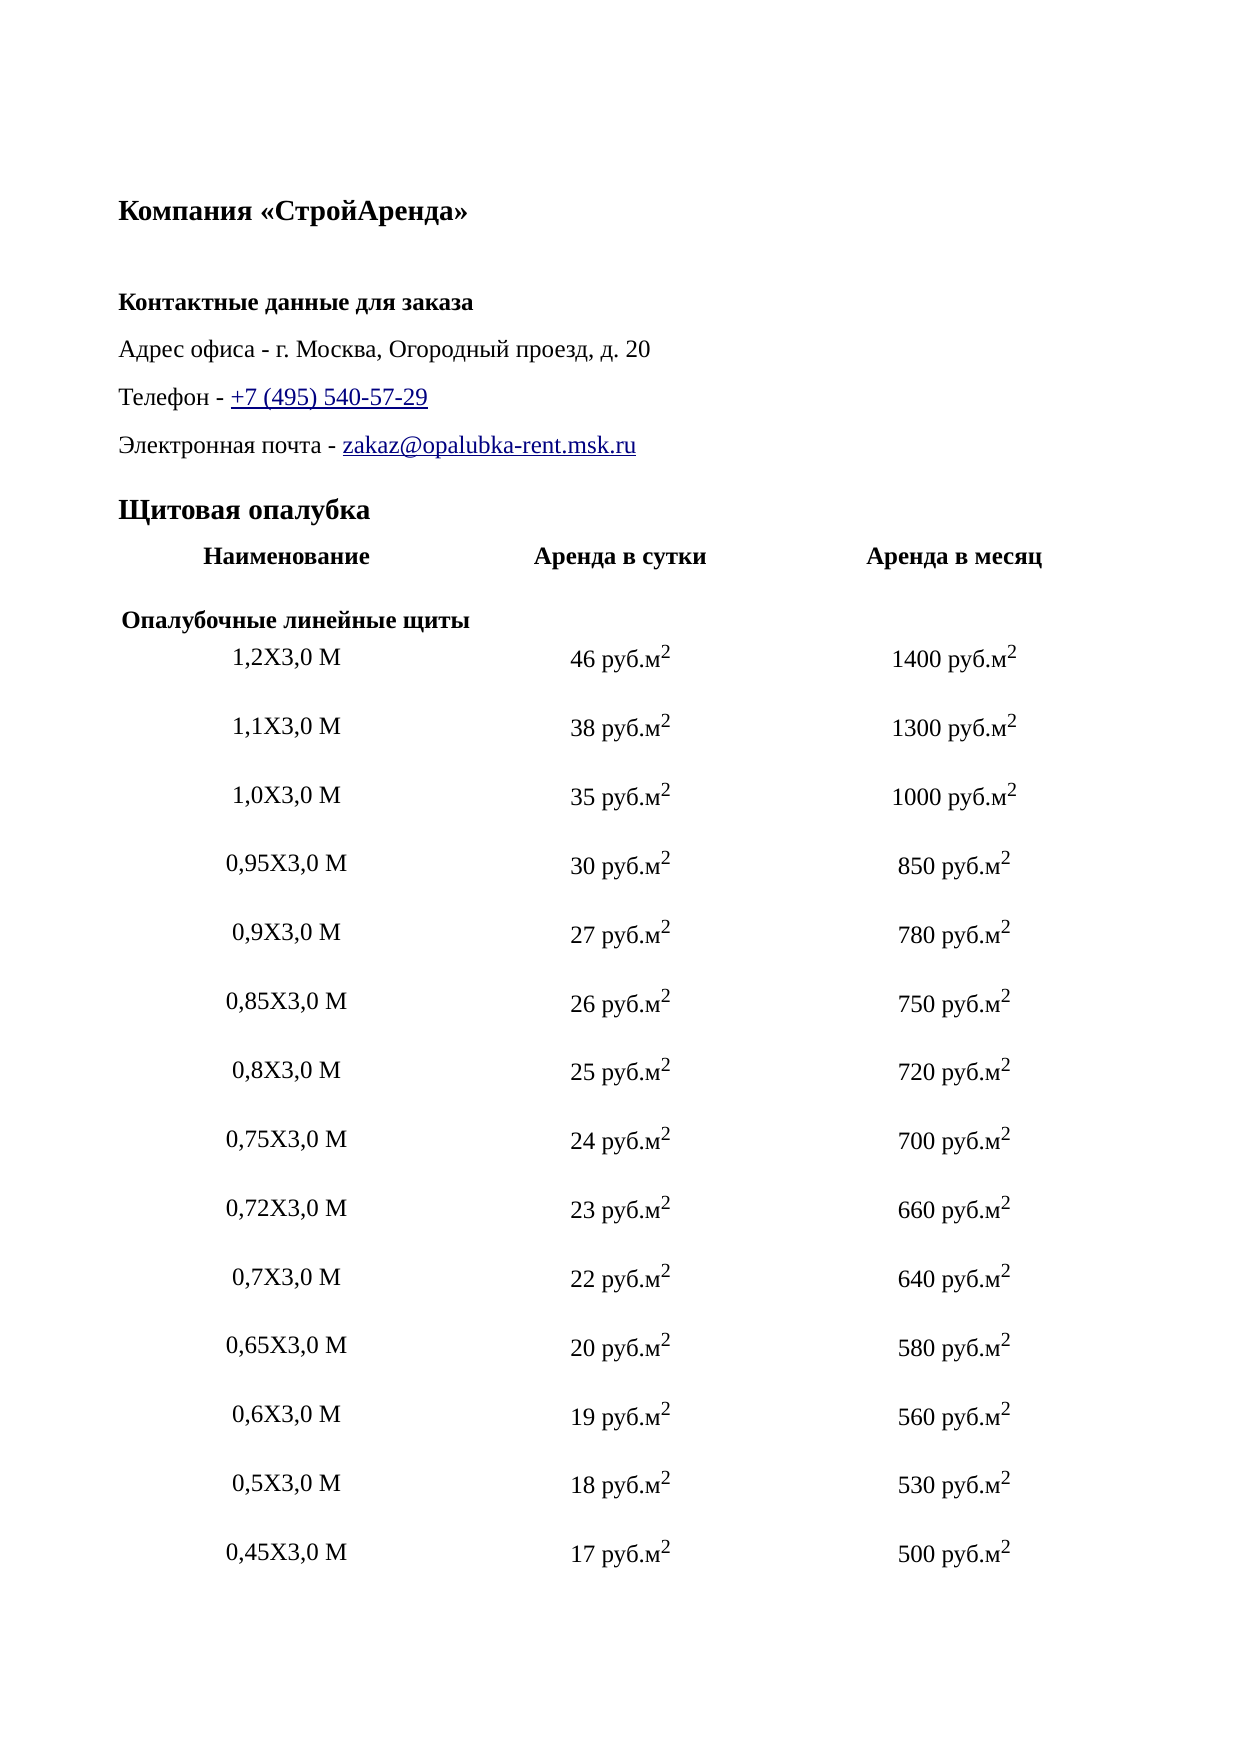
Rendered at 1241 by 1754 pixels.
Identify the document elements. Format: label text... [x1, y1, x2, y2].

table_cell 17 руб.м2 [455, 1532, 786, 1601]
table_header Аренда в сутки [455, 538, 786, 602]
table_cell 30 руб.м2 [455, 843, 786, 912]
table_cell 0,85Х3,0 М [118, 981, 454, 1050]
table_cell 20 руб.м2 [455, 1325, 786, 1394]
table_cell 640 руб.м2 [786, 1256, 1122, 1325]
table_cell Опалубочные линейные щиты [118, 602, 1122, 637]
table_cell 0,7Х3,0 М [118, 1256, 454, 1325]
table_cell 750 руб.м2 [786, 981, 1122, 1050]
text Телефон - +7 (495) 540-57-29 [118, 382, 1122, 411]
table_cell 19 руб.м2 [455, 1394, 786, 1463]
table_cell 560 руб.м2 [786, 1394, 1122, 1463]
table_cell 0,9Х3,0 М [118, 912, 454, 981]
table_cell 26 руб.м2 [455, 981, 786, 1050]
table_cell 0,8Х3,0 М [118, 1050, 454, 1119]
text Контактные данные для заказа [118, 287, 1122, 316]
table_cell 500 руб.м2 [786, 1532, 1122, 1601]
text Адрес офиса - г. Москва, Огородный проезд, д. 20 [118, 334, 1122, 363]
table_cell 580 руб.м2 [786, 1325, 1122, 1394]
table_cell 0,6Х3,0 М [118, 1394, 454, 1463]
table_cell 0,95Х3,0 М [118, 843, 454, 912]
table_cell 0,65Х3,0 М [118, 1325, 454, 1394]
table_cell 0,5Х3,0 М [118, 1463, 454, 1532]
table_cell 27 руб.м2 [455, 912, 786, 981]
table_cell 35 руб.м2 [455, 774, 786, 843]
table_cell 1,1Х3,0 М [118, 706, 454, 774]
table_cell 780 руб.м2 [786, 912, 1122, 981]
subtitle Компания «СтройАренда» [118, 193, 1122, 227]
table_cell 1,0Х3,0 М [118, 774, 454, 843]
table_cell 0,45Х3,0 М [118, 1532, 454, 1601]
table_cell 24 руб.м2 [455, 1119, 786, 1187]
table_cell 720 руб.м2 [786, 1050, 1122, 1119]
subtitle Щитовая опалубка [118, 492, 1122, 526]
table_cell 1300 руб.м2 [786, 706, 1122, 774]
table_cell 25 руб.м2 [455, 1050, 786, 1119]
table_cell 22 руб.м2 [455, 1256, 786, 1325]
table_header Наименование [118, 538, 454, 602]
table_cell 18 руб.м2 [455, 1463, 786, 1532]
table_cell 850 руб.м2 [786, 843, 1122, 912]
table_cell 0,72Х3,0 М [118, 1188, 454, 1256]
table_cell 530 руб.м2 [786, 1463, 1122, 1532]
table_cell 660 руб.м2 [786, 1188, 1122, 1256]
table_cell 700 руб.м2 [786, 1119, 1122, 1187]
table_cell 23 руб.м2 [455, 1188, 786, 1256]
table_cell 1,2Х3,0 М [118, 637, 454, 706]
table_cell 1000 руб.м2 [786, 774, 1122, 843]
text Электронная почта - zakaz@opalubka-rent.msk.ru [118, 430, 1122, 458]
table_cell 38 руб.м2 [455, 706, 786, 774]
table_cell 46 руб.м2 [455, 637, 786, 706]
table_cell 0,75Х3,0 М [118, 1119, 454, 1187]
table_cell 1400 руб.м2 [786, 637, 1122, 706]
table_header Аренда в месяц [786, 538, 1122, 602]
